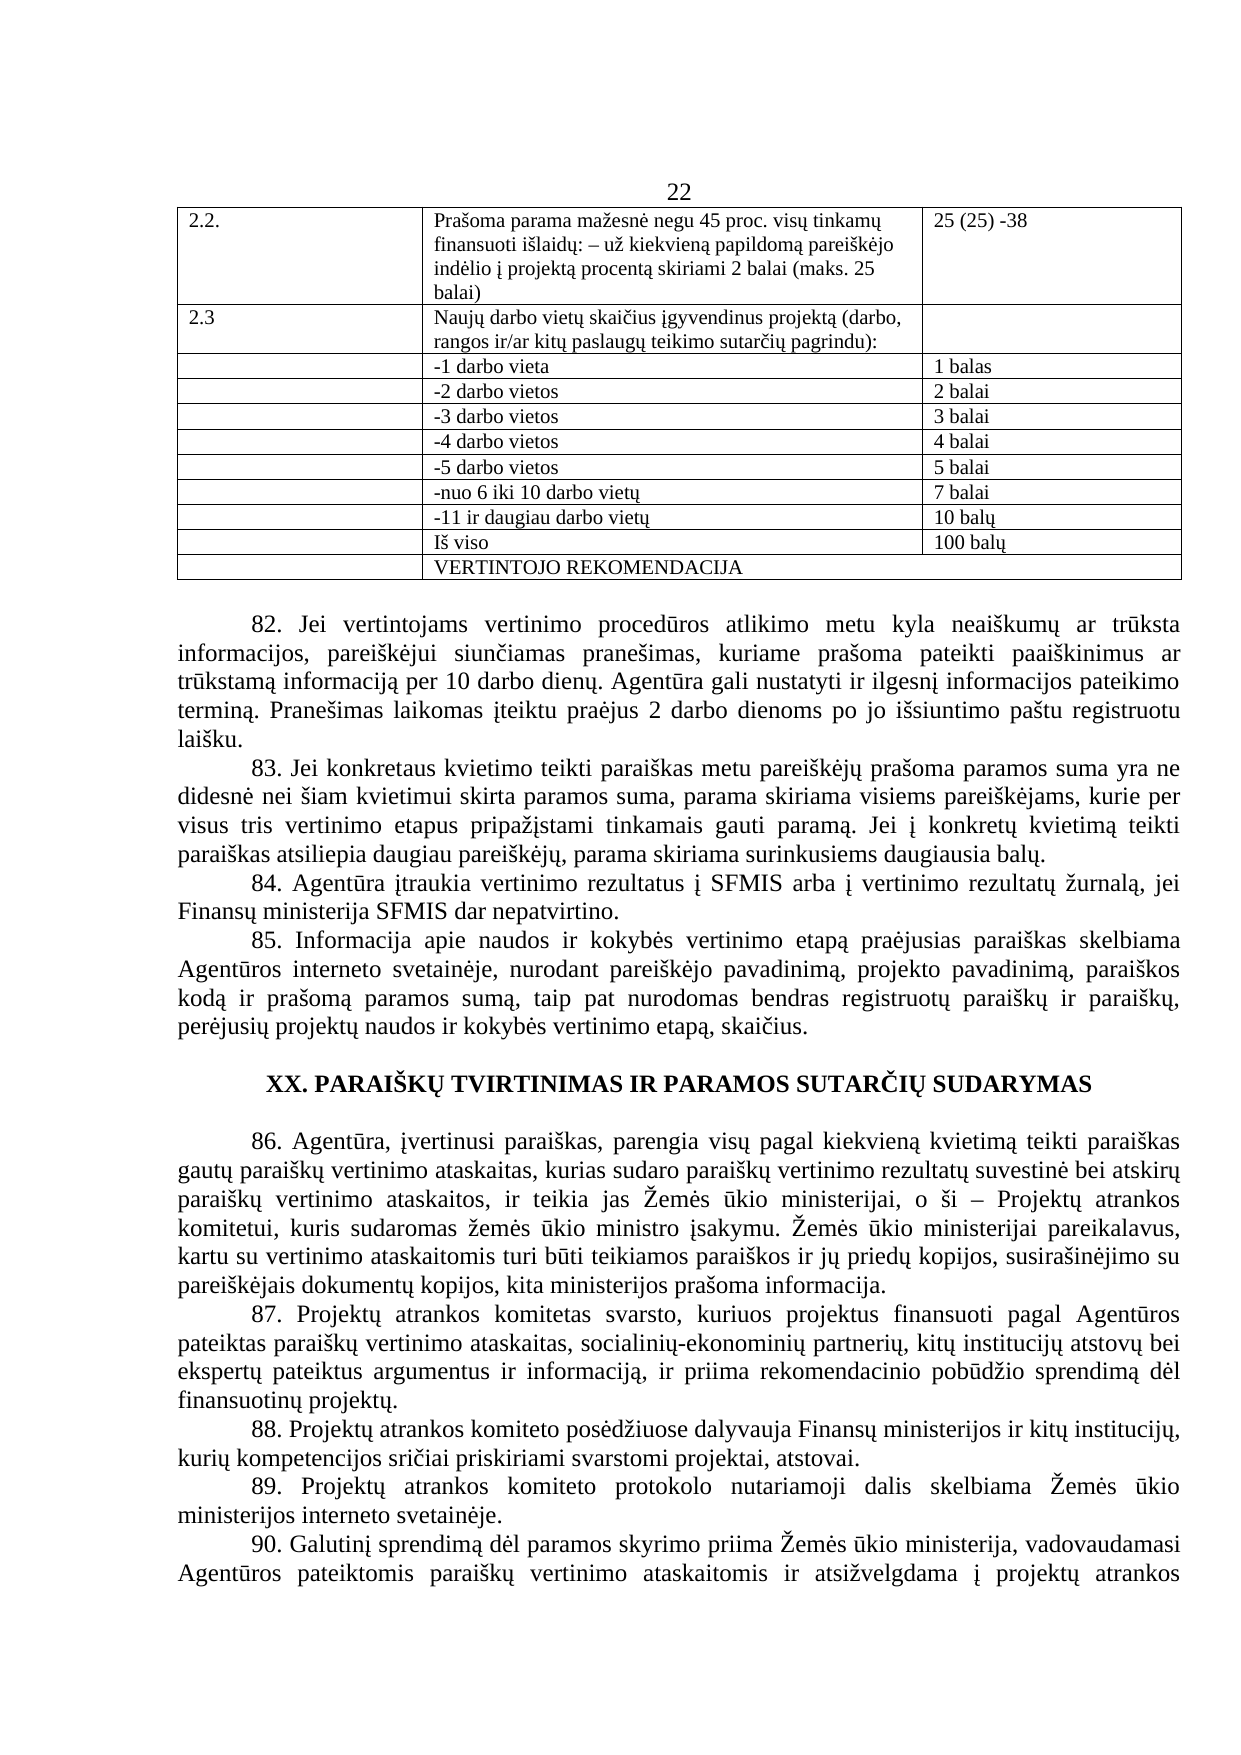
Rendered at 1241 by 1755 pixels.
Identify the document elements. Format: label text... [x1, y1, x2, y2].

table_cell [178, 555, 422, 579]
table_cell 5 balai [923, 455, 1181, 479]
text 87. Projektų atrankos komitetas svarsto, kuriuos projektus finansuoti pagal Agentūros pateiktas paraiškų vertinimo ataskaitas, socialinių-ekonominių partnerių, kitų institucijų atstovų bei ekspertų pateiktus argumentus ir informaciją, ir priima rekomendacinio pobūdžio sprendimą dėl finansuotinų projektų. [177, 1299, 1181, 1414]
table_cell -11 ir daugiau darbo vietų [423, 505, 922, 529]
table_cell Iš viso [423, 530, 922, 554]
table_cell 2 balai [923, 379, 1181, 403]
table_cell [178, 455, 422, 479]
table_cell [178, 379, 422, 403]
table_cell 7 balai [923, 480, 1181, 504]
text 88. Projektų atrankos komiteto posėdžiuose dalyvauja Finansų ministerijos ir kitų institucijų, kurių kompetencijos sričiai priskiriami svarstomi projektai, atstovai. [177, 1414, 1181, 1471]
text 85. Informacija apie naudos ir kokybės vertinimo etapą praėjusias paraiškas skelbiama Agentūros interneto svetainėje, nurodant pareiškėjo pavadinimą, projekto pavadinimą, paraiškos kodą ir prašomą paramos sumą, taip pat nurodomas bendras registruotų paraiškų ir paraiškų, perėjusių projektų naudos ir kokybės vertinimo etapą, skaičius. [177, 925, 1181, 1040]
table_cell -4 darbo vietos [423, 430, 922, 453]
table_cell Prašoma parama mažesnė negu 45 proc. visų tinkamų finansuoti išlaidų: – už kiekvieną papildomą pareiškėjo indėlio į projektą procentą skiriami 2 balai (maks. 25 balai) [423, 208, 922, 304]
table_cell 1 balas [923, 354, 1181, 378]
table_cell 25 (25) -38 [923, 208, 1181, 304]
table_cell Naujų darbo vietų skaičius įgyvendinus projektą (darbo, rangos ir/ar kitų paslaugų teikimo sutarčių pagrindu): [423, 305, 922, 353]
text 82. Jei vertintojams vertinimo procedūros atlikimo metu kyla neaiškumų ar trūksta informacijos, pareiškėjui siunčiamas pranešimas, kuriame prašoma pateikti paaiškinimus ar trūkstamą informaciją per 10 darbo dienų. Agentūra gali nustatyti ir ilgesnį informacijos pateikimo terminą. Pranešimas laikomas įteiktu praėjus 2 darbo dienoms po jo išsiuntimo paštu registruotu laišku. [177, 609, 1181, 753]
table_cell VERTINTOJO REKOMENDACIJA [423, 555, 1181, 579]
table_cell [178, 430, 422, 453]
text 89. Projektų atrankos komiteto protokolo nutariamoji dalis skelbiama Žemės ūkio ministerijos interneto svetainėje. [177, 1471, 1181, 1529]
text 86. Agentūra, įvertinusi paraiškas, parengia visų pagal kiekvieną kvietimą teikti paraiškas gautų paraiškų vertinimo ataskaitas, kurias sudaro paraiškų vertinimo rezultatų suvestinė bei atskirų paraiškų vertinimo ataskaitos, ir teikia jas Žemės ūkio ministerijai, o ši – Projektų atrankos komitetui, kuris sudaromas žemės ūkio ministro įsakymu. Žemės ūkio ministerijai pareikalavus, kartu su vertinimo ataskaitomis turi būti teikiamos paraiškos ir jų priedų kopijos, susirašinėjimo su pareiškėjais dokumentų kopijos, kita ministerijos prašoma informacija. [177, 1126, 1181, 1299]
table_cell 2.2. [178, 208, 422, 304]
table_cell -5 darbo vietos [423, 455, 922, 479]
table_cell 2.3 [178, 305, 422, 353]
table_cell 3 balai [923, 404, 1181, 428]
table_cell 100 balų [923, 530, 1181, 554]
table_cell -nuo 6 iki 10 darbo vietų [423, 480, 922, 504]
table_cell [178, 354, 422, 378]
text 84. Agentūra įtraukia vertinimo rezultatus į SFMIS arba į vertinimo rezultatų žurnalą, jei Finansų ministerija SFMIS dar nepatvirtino. [177, 868, 1181, 925]
table_cell [178, 480, 422, 504]
table_cell 4 balai [923, 430, 1181, 453]
table_cell 10 balų [923, 505, 1181, 529]
text 83. Jei konkretaus kvietimo teikti paraiškas metu pareiškėjų prašoma paramos suma yra ne didesnė nei šiam kvietimui skirta paramos suma, parama skiriama visiems pareiškėjams, kurie per visus tris vertinimo etapus pripažįstami tinkamais gauti paramą. Jei į konkretų kvietimą teikti paraiškas atsiliepia daugiau pareiškėjų, parama skiriama surinkusiems daugiausia balų. [177, 753, 1181, 868]
text XX. PARAIŠKŲ TVIRTINIMAS IR PARAMOS SUTARČIŲ SUDARYMAS [177, 1069, 1181, 1098]
table_cell -1 darbo vieta [423, 354, 922, 378]
table_cell -2 darbo vietos [423, 379, 922, 403]
table_cell -3 darbo vietos [423, 404, 922, 428]
table_cell [923, 305, 1181, 353]
table_cell [178, 530, 422, 554]
text 90. Galutinį sprendimą dėl paramos skyrimo priima Žemės ūkio ministerija, vadovaudamasi Agentūros pateiktomis paraiškų vertinimo ataskaitomis ir atsižvelgdama į projektų atrankos [177, 1529, 1181, 1586]
table_cell [178, 505, 422, 529]
table_cell [178, 404, 422, 428]
